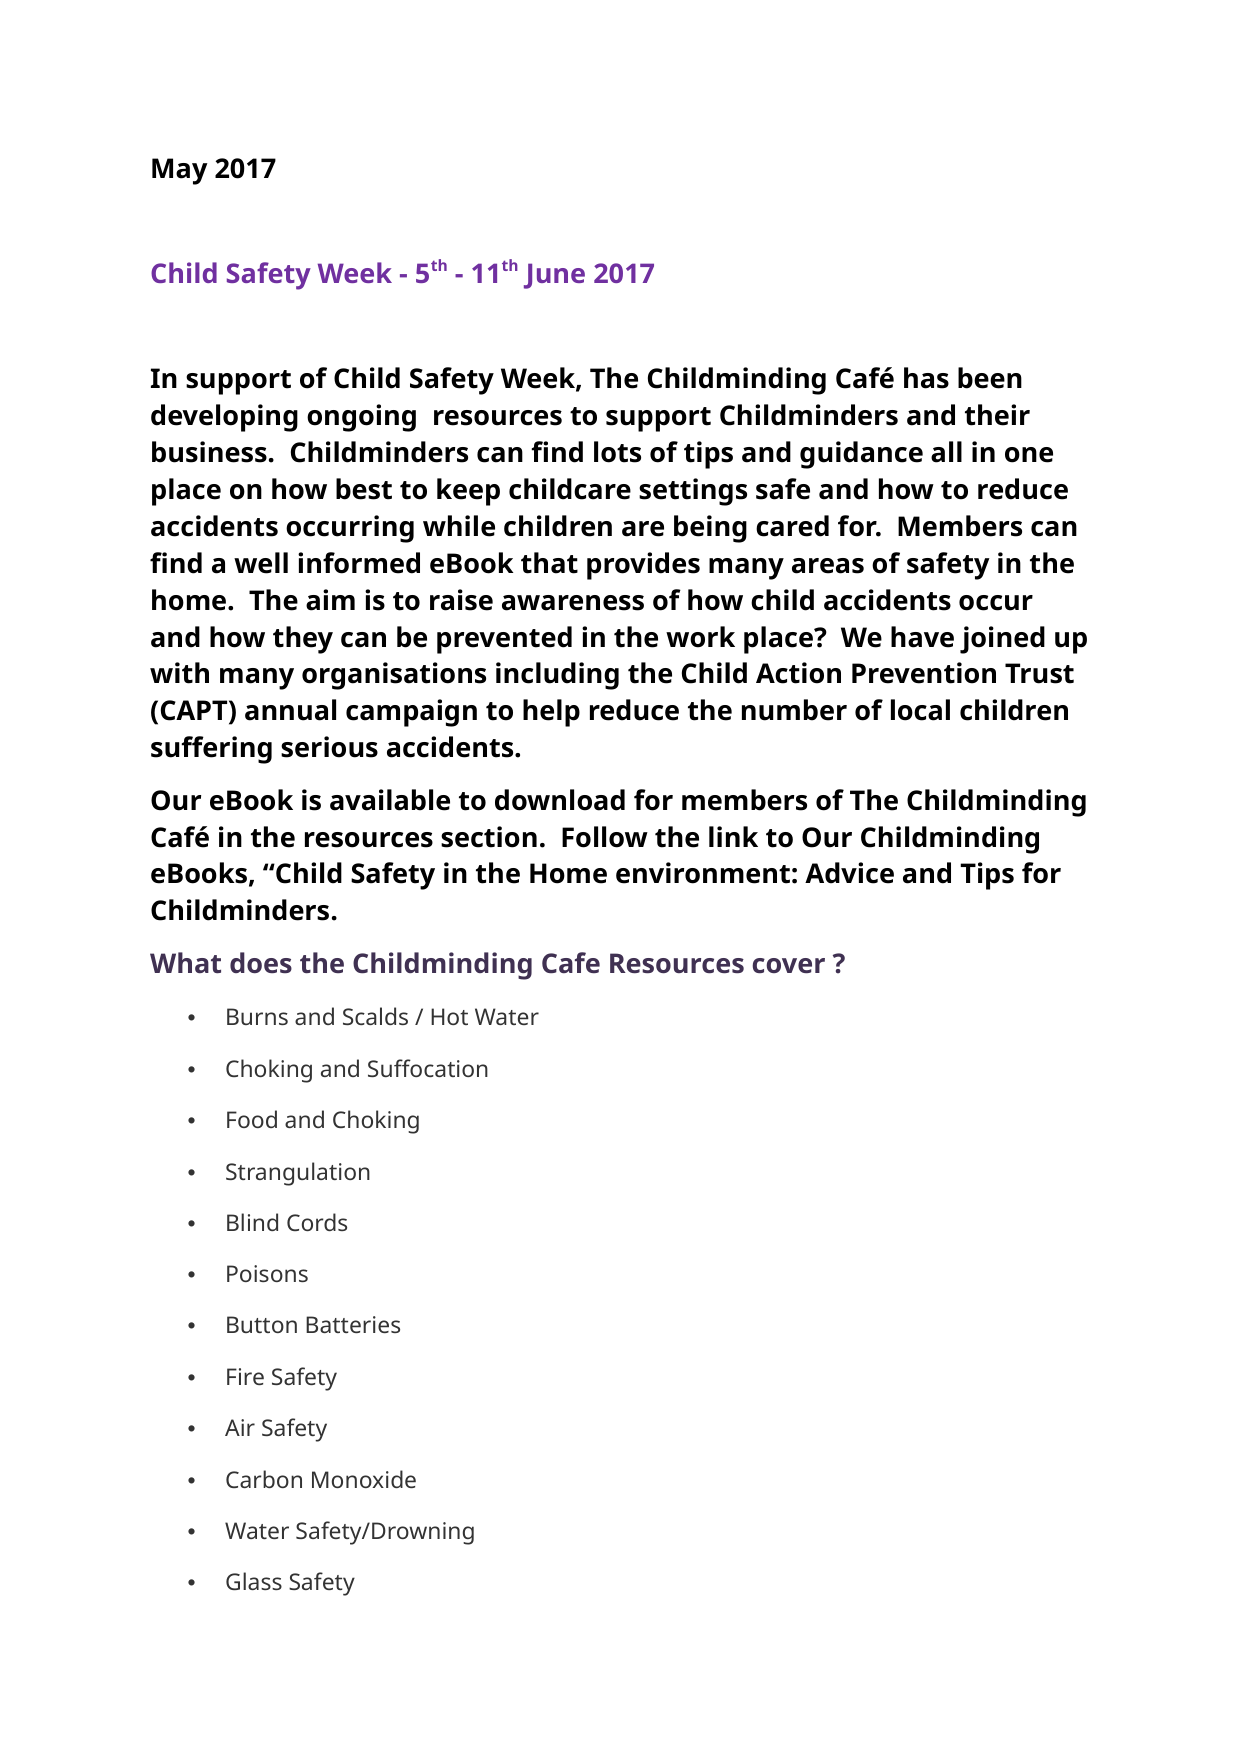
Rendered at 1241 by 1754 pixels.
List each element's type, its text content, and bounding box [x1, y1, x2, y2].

list Glass Safety [187, 1562, 1090, 1597]
list Button Batteries [187, 1305, 1090, 1341]
subtitle Child Safety Week - 5th - 11th June 2017 [150, 255, 1090, 292]
list Fire Safety [187, 1356, 1090, 1392]
list Carbon Monoxide [187, 1459, 1090, 1495]
list Food and Choking [187, 1099, 1090, 1135]
list Choking and Suffocation [187, 1048, 1090, 1084]
text What does the Childminding Cafe Resources cover ? [150, 944, 1090, 981]
list Poisons [187, 1254, 1090, 1289]
list Burns and Scalds / Hot Water [187, 997, 1090, 1033]
list Blind Cords [187, 1202, 1090, 1238]
list Water Safety/Drowning [187, 1510, 1090, 1546]
list Strangulation [187, 1151, 1090, 1187]
subtitle May 2017 [150, 150, 1090, 187]
list Air Safety [187, 1408, 1090, 1443]
subtitle In support of Child Safety Week, The Childminding Café has been developing ongoing resources to support Childminders and their business. Childminders can find lots of tips and guidance all in one place on how best to keep childcare settings safe and how to reduce accidents occurring while children are being cared for. Members can find a well informed eBook that provides many areas of safety in the home. The aim is to raise awareness of how child accidents occur and how they can be prevented in the work place? We have joined up with many organisations including the Child Action Prevention Trust (CAPT) annual campaign to help reduce the number of local children suffering serious accidents. [150, 360, 1090, 766]
subtitle Our eBook is available to download for members of The Childminding Café in the resources section. Follow the link to Our Childminding eBooks, “Child Safety in the Home environment: Advice and Tips for Childminders. [150, 781, 1090, 929]
